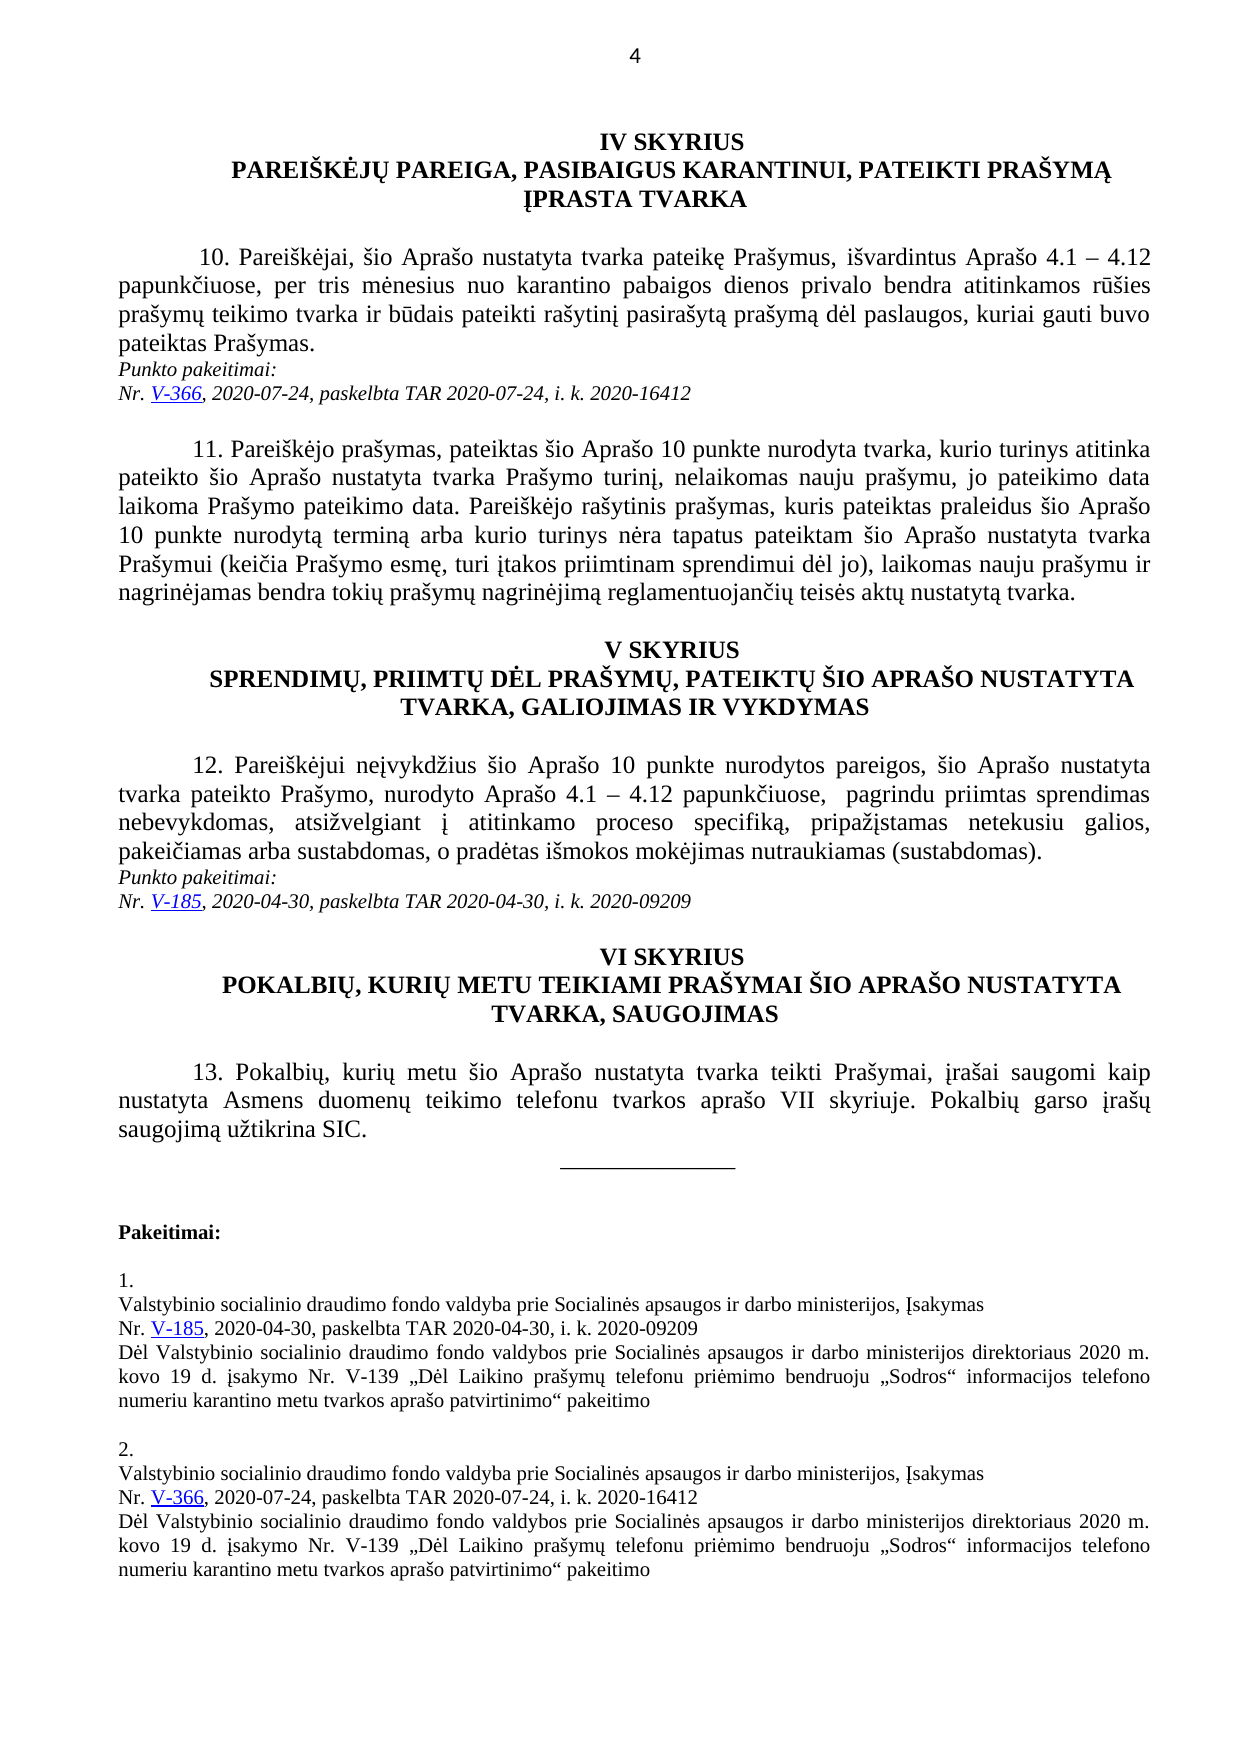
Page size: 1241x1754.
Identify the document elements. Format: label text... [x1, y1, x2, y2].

text V SKYRIUS [118, 635, 1152, 664]
text Punkto pakeitimai: [118, 865, 1152, 889]
text sprendimų, priimtų dėl Prašymų, pateiktų šio Aprašo nustatyta tvarka, galiojimas ir vykdymas [118, 664, 1152, 721]
text IV SKYRIUS [118, 127, 1152, 156]
text 2. [118, 1437, 1152, 1461]
text pokalbių, kurių metu teikiami prašymai šio aprašo nustatyta tvarka, saugojimas [118, 971, 1152, 1028]
text 12. Pareiškėjui neįvykdžius šio Aprašo 10 punkte nurodytos pareigos, šio Aprašo nustatyta tvarka pateikto Prašymo, nurodyto Aprašo 4.1 – 4.12 papunkčiuose, pagrindu priimtas sprendimas nebevykdomas, atsižvelgiant į atitinkamo proceso specifiką, pripažįstamas netekusiu galios, pakeičiamas arba sustabdomas, o pradėtas išmokos mokėjimas nutraukiamas (sustabdomas). [118, 750, 1152, 865]
text Nr. V-185, 2020-04-30, paskelbta TAR 2020-04-30, i. k. 2020-09209 [118, 1316, 1152, 1340]
text Dėl Valstybinio socialinio draudimo fondo valdybos prie Socialinės apsaugos ir darbo ministerijos direktoriaus 2020 m. kovo 19 d. įsakymo Nr. V-139 „Dėl Laikino prašymų telefonu priėmimo bendruoju „Sodros“ informacijos telefono numeriu karantino metu tvarkos aprašo patvirtinimo“ pakeitimo [118, 1340, 1152, 1412]
text Valstybinio socialinio draudimo fondo valdyba prie Socialinės apsaugos ir darbo ministerijos, Įsakymas [118, 1461, 1152, 1485]
text 10. Pareiškėjai, šio Aprašo nustatyta tvarka pateikę Prašymus, išvardintus Aprašo 4.1 – 4.12 papunkčiuose, per tris mėnesius nuo karantino pabaigos dienos privalo bendra atitinkamos rūšies prašymų teikimo tvarka ir būdais pateikti rašytinį pasirašytą prašymą dėl paslaugos, kuriai gauti buvo pateiktas Prašymas. [118, 242, 1152, 357]
text Valstybinio socialinio draudimo fondo valdyba prie Socialinės apsaugos ir darbo ministerijos, Įsakymas [118, 1292, 1152, 1316]
text 13. Pokalbių, kurių metu šio Aprašo nustatyta tvarka teikti Prašymai, įrašai saugomi kaip nustatyta Asmens duomenų teikimo telefonu tvarkos aprašo VII skyriuje. Pokalbių garso įrašų saugojimą užtikrina SIC. [118, 1057, 1152, 1143]
text Pareiškėjų pareiga, pasibaigus karantinui, pateikti prašymą įprasta tvarka [118, 156, 1152, 213]
text Dėl Valstybinio socialinio draudimo fondo valdybos prie Socialinės apsaugos ir darbo ministerijos direktoriaus 2020 m. kovo 19 d. įsakymo Nr. V-139 „Dėl Laikino prašymų telefonu priėmimo bendruoju „Sodros“ informacijos telefono numeriu karantino metu tvarkos aprašo patvirtinimo“ pakeitimo [118, 1509, 1152, 1581]
text 1. [118, 1268, 1152, 1292]
text Nr. V-185, 2020-04-30, paskelbta TAR 2020-04-30, i. k. 2020-09209 [118, 889, 1152, 913]
text Pakeitimai: [118, 1220, 1152, 1244]
text ______________ [118, 1143, 1152, 1172]
text Punkto pakeitimai: [118, 357, 1152, 381]
text 11. Pareiškėjo prašymas, pateiktas šio Aprašo 10 punkte nurodyta tvarka, kurio turinys atitinka pateikto šio Aprašo nustatyta tvarka Prašymo turinį, nelaikomas nauju prašymu, jo pateikimo data laikoma Prašymo pateikimo data. Pareiškėjo rašytinis prašymas, kuris pateiktas praleidus šio Aprašo 10 punkte nurodytą terminą arba kurio turinys nėra tapatus pateiktam šio Aprašo nustatyta tvarka Prašymui (keičia Prašymo esmę, turi įtakos priimtinam sprendimui dėl jo), laikomas nauju prašymu ir nagrinėjamas bendra tokių prašymų nagrinėjimą reglamentuojančių teisės aktų nustatytą tvarka. [118, 434, 1152, 606]
text Nr. V-366, 2020-07-24, paskelbta TAR 2020-07-24, i. k. 2020-16412 [118, 381, 1152, 405]
text Nr. V-366, 2020-07-24, paskelbta TAR 2020-07-24, i. k. 2020-16412 [118, 1485, 1152, 1509]
text VI SKYRIUS [118, 942, 1152, 971]
